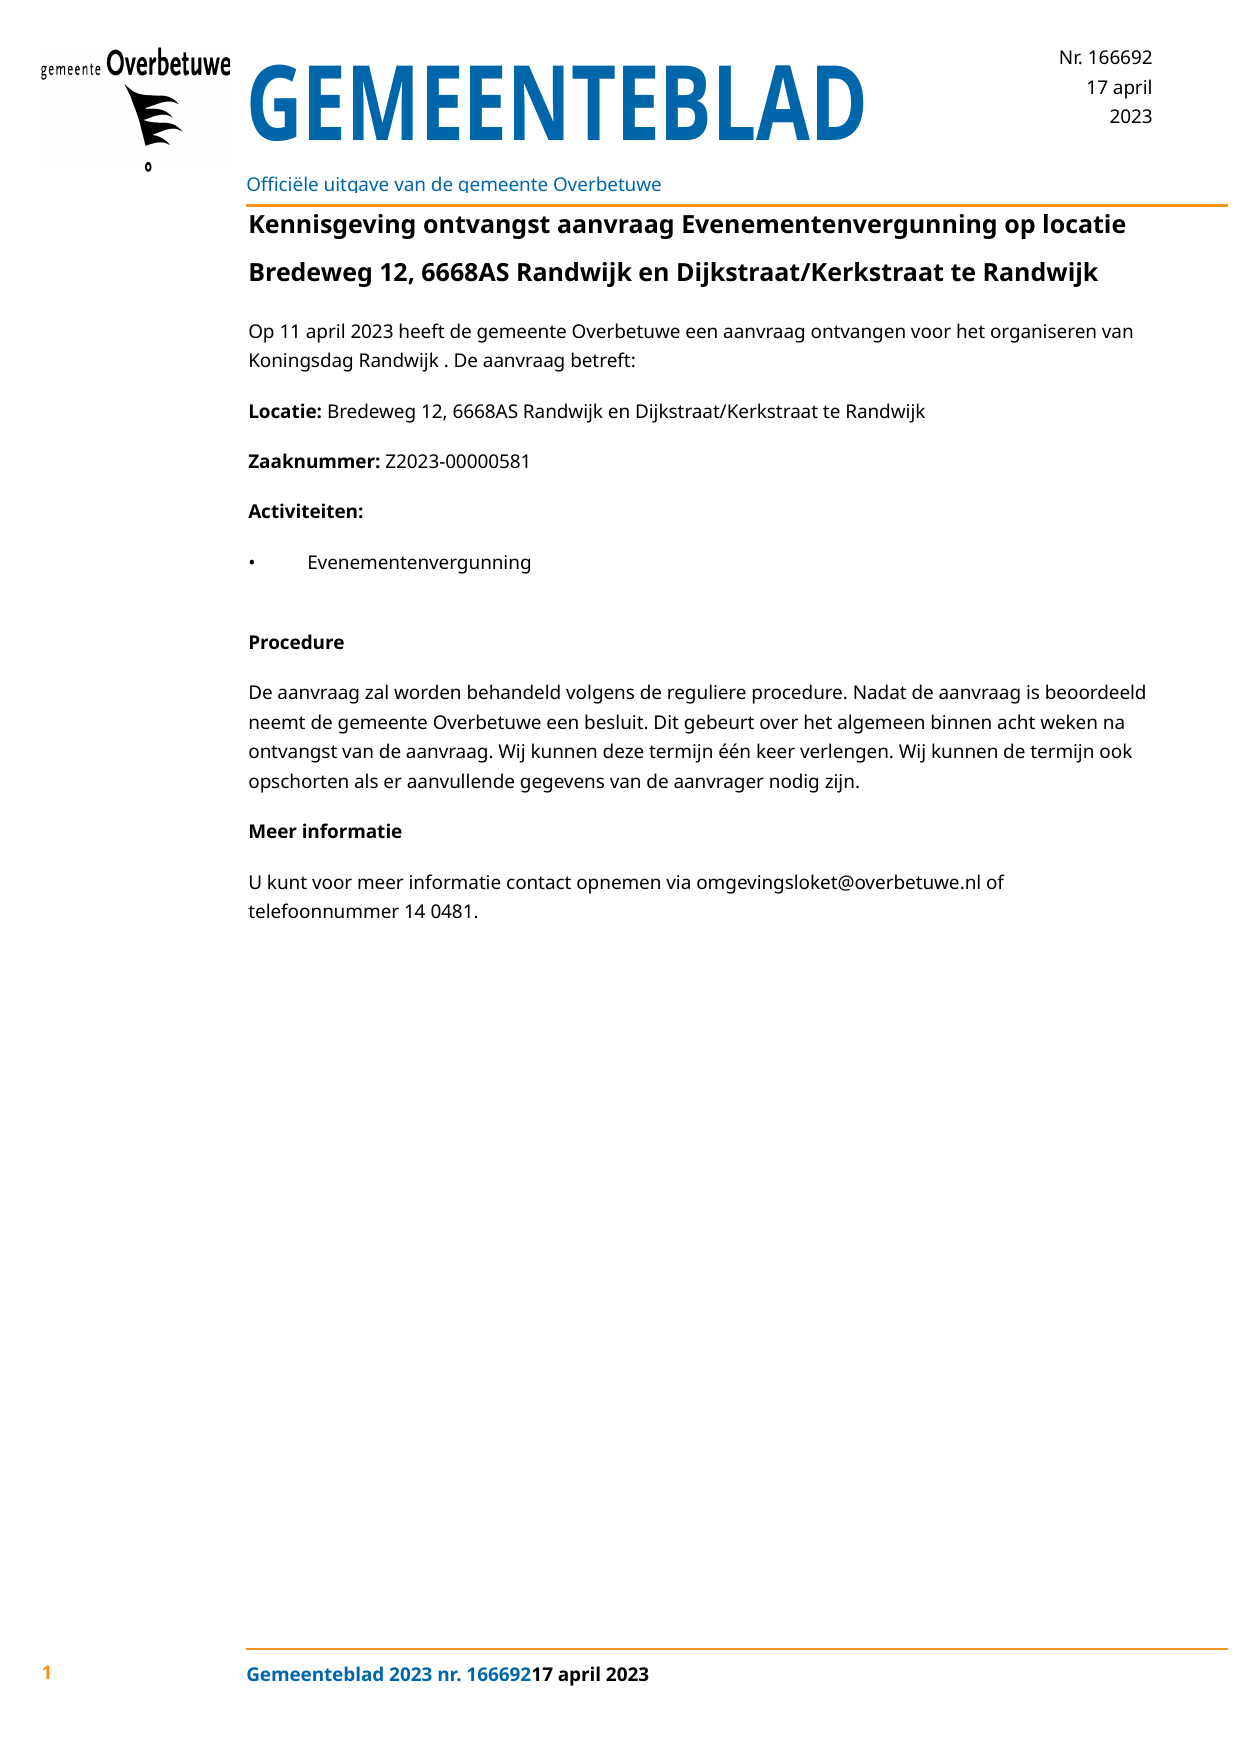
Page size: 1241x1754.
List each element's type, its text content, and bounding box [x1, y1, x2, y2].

text Activiteiten: [248, 499, 1152, 524]
text U kunt voor meer informatie contact opnemen via omgevingsloket@overbetuwe.nl of telefoonnummer 14 0481. [248, 869, 1152, 924]
list Evenementenvergunning [248, 549, 1152, 575]
text Zaaknummer: Z2023-00000581 [248, 448, 1152, 474]
text Procedure [248, 629, 1152, 655]
text Op 11 april 2023 heeft de gemeente Overbetuwe een aanvraag ontvangen voor het organiseren van Koningsdag Randwijk . De aanvraag betreft: [248, 318, 1152, 373]
picture [41, 47, 231, 172]
text Meer informatie [248, 819, 1152, 844]
text Kennisgeving ontvangst aanvraag Evenementenvergunning op locatie Bredeweg 12, 6668AS Randwijk en Dijkstraat/Kerkstraat te Randwijk [248, 207, 1152, 288]
text De aanvraag zal worden behandeld volgens de reguliere procedure. Nadat de aanvraag is beoordeeld neemt de gemeente Overbetuwe een besluit. Dit gebeurt over het algemeen binnen acht weken na ontvangst van de aanvraag. Wij kunnen deze termijn één keer verlengen. Wij kunnen de termijn ook opschorten als er aanvullende gegevens van de aanvrager nodig zijn. [248, 679, 1152, 794]
text Locatie: Bredeweg 12, 6668AS Randwijk en Dijkstraat/Kerkstraat te Randwijk [248, 398, 1152, 424]
